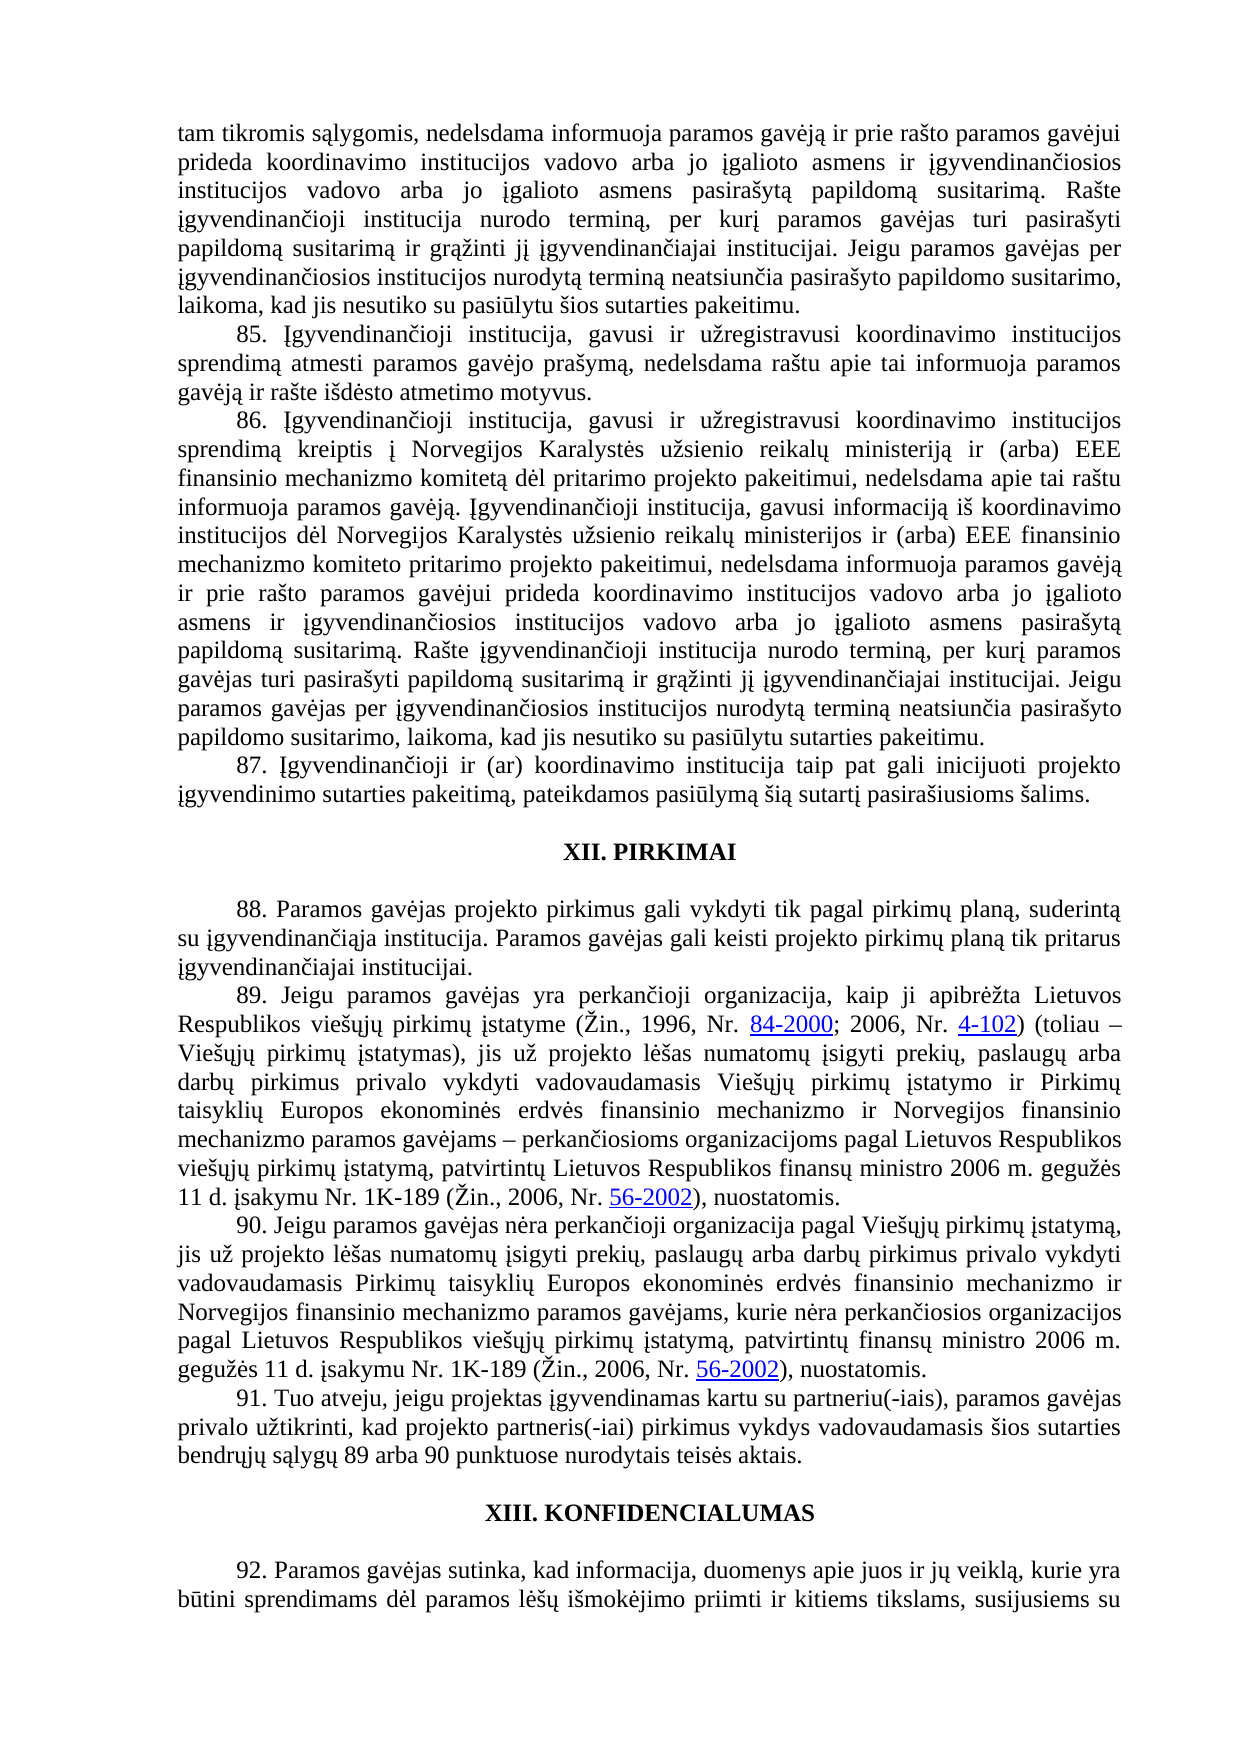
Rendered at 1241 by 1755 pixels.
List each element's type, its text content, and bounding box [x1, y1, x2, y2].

text tam tikromis sąlygomis, nedelsdama informuoja paramos gavėją ir prie rašto paramos gavėjui prideda koordinavimo institucijos vadovo arba jo įgalioto asmens ir įgyvendinančiosios institucijos vadovo arba jo įgalioto asmens pasirašytą papildomą susitarimą. Rašte įgyvendinančioji institucija nurodo terminą, per kurį paramos gavėjas turi pasirašyti papildomą susitarimą ir grąžinti jį įgyvendinančiajai institucijai. Jeigu paramos gavėjas per įgyvendinančiosios institucijos nurodytą terminą neatsiunčia pasirašyto papildomo susitarimo, laikoma, kad jis nesutiko su pasiūlytu šios sutarties pakeitimu. [177, 118, 1122, 319]
text 87. Įgyvendinančioji ir (ar) koordinavimo institucija taip pat gali inicijuoti projekto įgyvendinimo sutarties pakeitimą, pateikdamos pasiūlymą šią sutartį pasirašiusioms šalims. [177, 751, 1122, 808]
text 91. Tuo atveju, jeigu projektas įgyvendinamas kartu su partneriu(-iais), paramos gavėjas privalo užtikrinti, kad projekto partneris(-iai) pirkimus vykdys vadovaudamasis šios sutarties bendrųjų sąlygų 89 arba 90 punktuose nurodytais teisės aktais. [177, 1383, 1122, 1469]
text 85. Įgyvendinančioji institucija, gavusi ir užregistravusi koordinavimo institucijos sprendimą atmesti paramos gavėjo prašymą, nedelsdama raštu apie tai informuoja paramos gavėją ir rašte išdėsto atmetimo motyvus. [177, 319, 1122, 406]
text 92. Paramos gavėjas sutinka, kad informacija, duomenys apie juos ir jų veiklą, kurie yra būtini sprendimams dėl paramos lėšų išmokėjimo priimti ir kitiems tikslams, susijusiems su [177, 1556, 1122, 1613]
text 90. Jeigu paramos gavėjas nėra perkančioji organizacija pagal Viešųjų pirkimų įstatymą, jis už projekto lėšas numatomų įsigyti prekių, paslaugų arba darbų pirkimus privalo vykdyti vadovaudamasis Pirkimų taisyklių Europos ekonominės erdvės finansinio mechanizmo ir Norvegijos finansinio mechanizmo paramos gavėjams, kurie nėra perkančiosios organizacijos pagal Lietuvos Respublikos viešųjų pirkimų įstatymą, patvirtintų finansų ministro 2006 m. gegužės 11 d. įsakymu Nr. 1K-189 (Žin., 2006, Nr. 56-2002), nuostatomis. [177, 1211, 1122, 1383]
text XII. PIRKIMAI [177, 837, 1122, 866]
text 88. Paramos gavėjas projekto pirkimus gali vykdyti tik pagal pirkimų planą, suderintą su įgyvendinančiąja institucija. Paramos gavėjas gali keisti projekto pirkimų planą tik pritarus įgyvendinančiajai institucijai. [177, 894, 1122, 981]
text 89. Jeigu paramos gavėjas yra perkančioji organizacija, kaip ji apibrėžta Lietuvos Respublikos viešųjų pirkimų įstatyme (Žin., 1996, Nr. 84-2000; 2006, Nr. 4-102) (toliau – Viešųjų pirkimų įstatymas), jis už projekto lėšas numatomų įsigyti prekių, paslaugų arba darbų pirkimus privalo vykdyti vadovaudamasis Viešųjų pirkimų įstatymo ir Pirkimų taisyklių Europos ekonominės erdvės finansinio mechanizmo ir Norvegijos finansinio mechanizmo paramos gavėjams – perkančiosioms organizacijoms pagal Lietuvos Respublikos viešųjų pirkimų įstatymą, patvirtintų Lietuvos Respublikos finansų ministro 2006 m. gegužės 11 d. įsakymu Nr. 1K-189 (Žin., 2006, Nr. 56-2002), nuostatomis. [177, 981, 1122, 1211]
text 86. Įgyvendinančioji institucija, gavusi ir užregistravusi koordinavimo institucijos sprendimą kreiptis į Norvegijos Karalystės užsienio reikalų ministeriją ir (arba) EEE finansinio mechanizmo komitetą dėl pritarimo projekto pakeitimui, nedelsdama apie tai raštu informuoja paramos gavėją. Įgyvendinančioji institucija, gavusi informaciją iš koordinavimo institucijos dėl Norvegijos Karalystės užsienio reikalų ministerijos ir (arba) EEE finansinio mechanizmo komiteto pritarimo projekto pakeitimui, nedelsdama informuoja paramos gavėją ir prie rašto paramos gavėjui prideda koordinavimo institucijos vadovo arba jo įgalioto asmens ir įgyvendinančiosios institucijos vadovo arba jo įgalioto asmens pasirašytą papildomą susitarimą. Rašte įgyvendinančioji institucija nurodo terminą, per kurį paramos gavėjas turi pasirašyti papildomą susitarimą ir grąžinti jį įgyvendinančiajai institucijai. Jeigu paramos gavėjas per įgyvendinančiosios institucijos nurodytą terminą neatsiunčia pasirašyto papildomo susitarimo, laikoma, kad jis nesutiko su pasiūlytu sutarties pakeitimu. [177, 406, 1122, 751]
text XIII. KONFIDENCIALUMAS [177, 1498, 1122, 1527]
